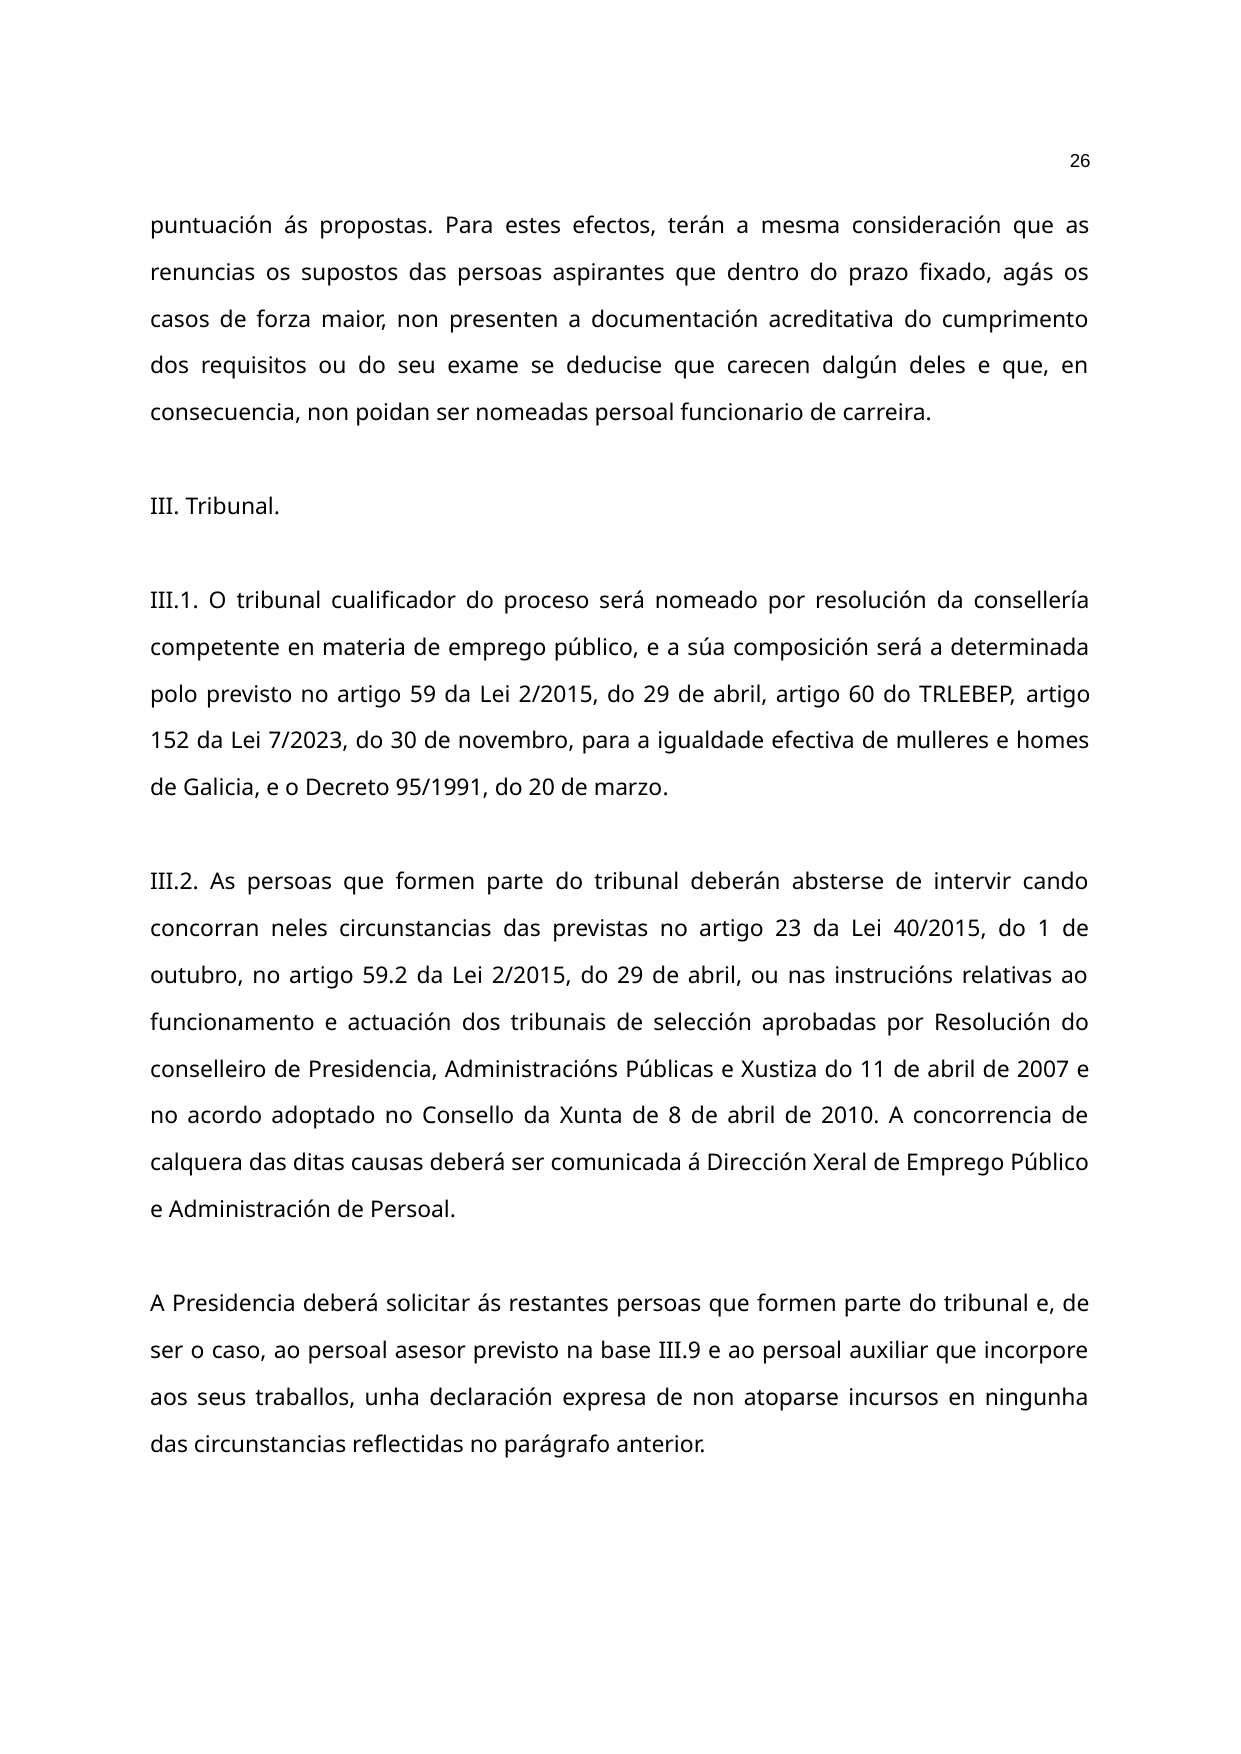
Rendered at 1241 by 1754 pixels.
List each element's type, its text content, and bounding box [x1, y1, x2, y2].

text puntuación ás propostas. Para estes efectos, terán a mesma consideración que as renuncias os supostos das persoas aspirantes que dentro do prazo fixado, agás os casos de forza maior, non presenten a documentación acreditativa do cumprimento dos requisitos ou do seu exame se deducise que carecen dalgún deles e que, en consecuencia, non poidan ser nomeadas persoal funcionario de carreira. [150, 209, 1090, 428]
text III.2. As persoas que formen parte do tribunal deberán absterse de intervir cando concorran neles circunstancias das previstas no artigo 23 da Lei 40/2015, do 1 de outubro, no artigo 59.2 da Lei 2/2015, do 29 de abril, ou nas instrucións relativas ao funcionamento e actuación dos tribunais de selección aprobadas por Resolución do conselleiro de Presidencia, Administracións Públicas e Xustiza do 11 de abril de 2007 e no acordo adoptado no Consello da Xunta de 8 de abril de 2010. A concorrencia de calquera das ditas causas deberá ser comunicada á Dirección Xeral de Emprego Público e Administración de Persoal. [150, 865, 1090, 1224]
text III.1. O tribunal cualificador do proceso será nomeado por resolución da consellería competente en materia de emprego público, e a súa composición será a determinada polo previsto no artigo 59 da Lei 2/2015, do 29 de abril, artigo 60 do TRLEBEP, artigo 152 da Lei 7/2023, do 30 de novembro, para a igualdade efectiva de mulleres e homes de Galicia, e o Decreto 95/1991, do 20 de marzo. [150, 584, 1090, 803]
text III. Tribunal. [150, 490, 1090, 521]
text A Presidencia deberá solicitar ás restantes persoas que formen parte do tribunal e, de ser o caso, ao persoal asesor previsto na base III.9 e ao persoal auxiliar que incorpore aos seus traballos, unha declaración expresa de non atoparse incursos en ningunha das circunstancias reflectidas no parágrafo anterior. [150, 1287, 1090, 1459]
